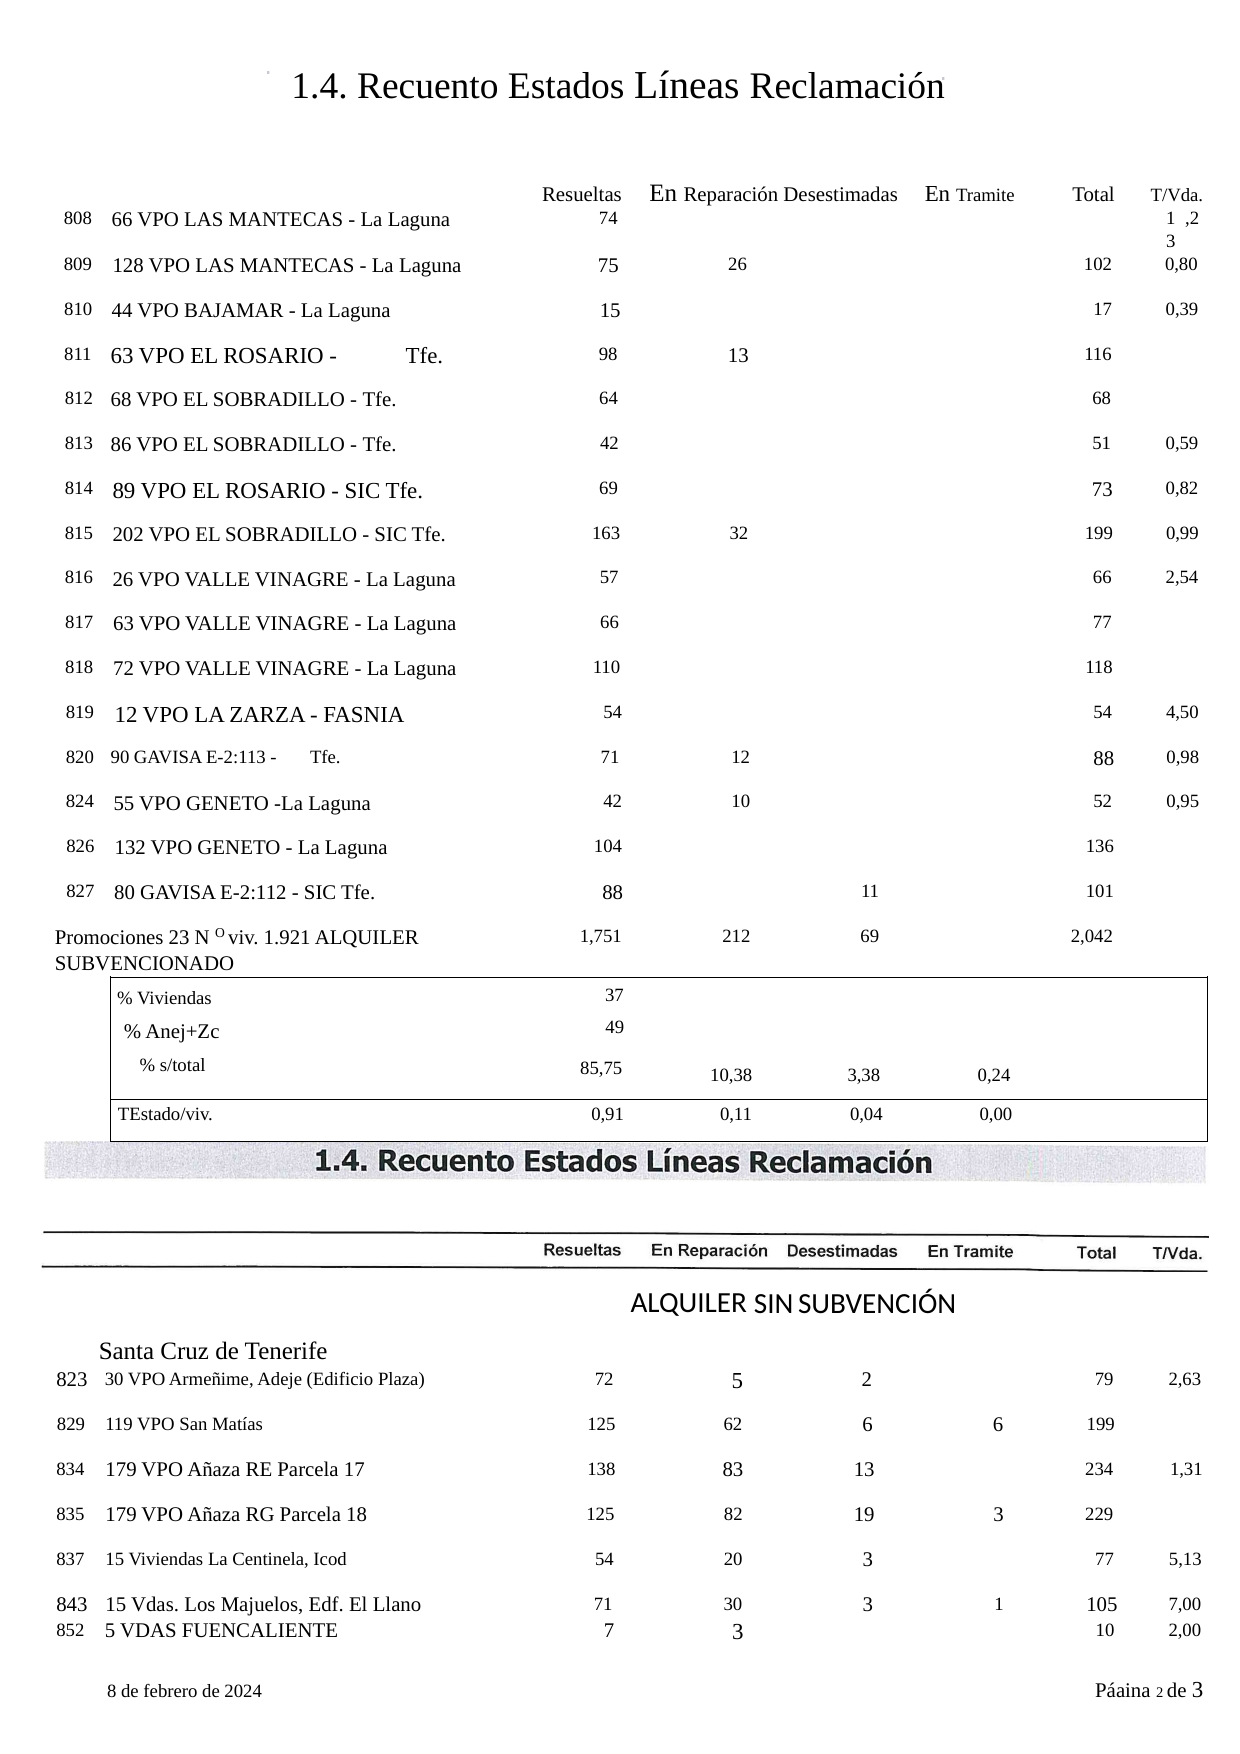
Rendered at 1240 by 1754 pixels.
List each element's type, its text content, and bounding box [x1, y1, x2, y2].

table_header 72 [573, 1367, 629, 1412]
table_cell [847, 207, 1071, 253]
table_cell 80 GAVISA E-2:112 - SIC Tfe. [110, 880, 571, 925]
table_cell 73 [1071, 477, 1162, 522]
table_cell 6 [840, 1412, 971, 1457]
table_cell 26 VPO VALLE VINAGRE - La Laguna [110, 566, 571, 611]
table_cell 163 [571, 522, 630, 566]
table_cell [1199, 207, 1207, 253]
table_cell 66 VPO LAS MANTECAS - La Laguna [110, 207, 571, 253]
table_cell 82 [630, 1502, 839, 1547]
table_cell 826 [55, 835, 110, 880]
table_cell 0,98 [1162, 746, 1199, 790]
table_cell [1162, 925, 1199, 976]
table_header 79 [1071, 1367, 1168, 1412]
table_cell 13 [840, 1457, 971, 1502]
table_cell [1168, 1502, 1202, 1547]
table_cell [1199, 343, 1207, 387]
table_cell [847, 343, 1071, 387]
table_cell [847, 701, 1071, 746]
table_cell 63 VPO EL ROSARIO - Tfe. [110, 343, 571, 387]
table_cell 835 [56, 1502, 99, 1547]
table_cell 813 [55, 432, 110, 477]
table_cell % Viviendas % Anej+Zc % s/total [111, 978, 571, 1099]
table_cell [630, 387, 847, 432]
table_cell 86 VPO EL SOBRADILLO - Tfe. [110, 432, 571, 477]
table_cell 829 [56, 1412, 99, 1457]
table_cell 69 [571, 477, 630, 522]
table_cell 0,00 [969, 1100, 1207, 1141]
table_cell 75 [571, 253, 630, 298]
table_cell [1199, 746, 1207, 790]
table_cell [1199, 477, 1207, 522]
table_cell [847, 656, 1071, 701]
table_cell [847, 387, 1071, 432]
table_cell [630, 566, 847, 611]
table_header 2,63 [1168, 1367, 1202, 1412]
table_cell 820 [55, 746, 110, 790]
table_cell [840, 1618, 971, 1663]
table_cell 89 VPO EL ROSARIO - SIC Tfe. [110, 477, 571, 522]
table_cell [847, 298, 1071, 342]
table_header 30 VPO Armeñime, Adeje (Edificio Plaza) [99, 1367, 573, 1412]
table_cell 132 VPO GENETO - La Laguna [110, 835, 571, 880]
table_cell 77 [1071, 611, 1162, 656]
table_cell 818 [55, 656, 110, 701]
table_cell 54 [571, 701, 630, 746]
table_cell 125 [573, 1412, 629, 1457]
table_cell 125 [573, 1502, 629, 1547]
table_cell 3 [840, 1547, 971, 1592]
table_cell 64 [571, 387, 630, 432]
table_cell 6 [971, 1412, 1071, 1457]
table_cell 26 [630, 253, 847, 298]
table_cell 202 VPO EL SOBRADILLO - SIC Tfe. [110, 522, 571, 566]
table_cell 0,39 [1162, 298, 1199, 342]
table_cell 88 [1071, 746, 1162, 790]
table_cell TEstado/viv. [111, 1100, 571, 1141]
table_header 2 [840, 1367, 971, 1412]
table_cell 55 VPO GENETO -La Laguna [110, 790, 571, 835]
table_cell 12 [630, 746, 847, 790]
table_cell [630, 880, 847, 925]
table_header [971, 1367, 1071, 1412]
table_cell [1199, 522, 1207, 566]
table_cell [1162, 387, 1199, 432]
table_cell [1168, 1412, 1202, 1457]
text Santa Cruz de Tenerife [98, 1336, 1203, 1365]
table_cell [847, 611, 1071, 656]
table_cell [1162, 880, 1199, 925]
table_cell 138 [573, 1457, 629, 1502]
table_cell 17 [1071, 298, 1162, 342]
table_cell [1162, 343, 1199, 387]
table_cell 808 [55, 207, 110, 253]
table_cell 3 [630, 1618, 839, 1663]
table_cell [1199, 656, 1207, 701]
table_cell 66 [571, 611, 630, 656]
table_cell 71 [571, 746, 630, 790]
table_cell 2,042 [1071, 925, 1162, 976]
table_cell 2,00 [1168, 1618, 1202, 1663]
table_cell 12 VPO LA ZARZA - FASNIA [110, 701, 571, 746]
table_cell 4,50 [1162, 701, 1199, 746]
table_cell 71 [573, 1592, 629, 1618]
table_cell 1 ,23 [1162, 207, 1199, 253]
table_cell [630, 432, 847, 477]
table_cell 15 [571, 298, 630, 342]
table_cell 44 VPO BAJAMAR - La Laguna [110, 298, 571, 342]
table_cell 234 [1071, 1457, 1168, 1502]
table_cell [1199, 611, 1207, 656]
table_cell 0,80 [1162, 253, 1199, 298]
table_cell [1162, 611, 1199, 656]
table_cell 1,751 [571, 925, 630, 976]
table_cell 13 [630, 343, 847, 387]
table_cell 77 [1071, 1547, 1168, 1592]
table_cell 20 [630, 1547, 839, 1592]
table_cell 816 [55, 566, 110, 611]
table_cell 51 [1071, 432, 1162, 477]
table_cell 57 [571, 566, 630, 611]
table_cell 199 [1071, 522, 1162, 566]
table_cell 19 [840, 1502, 971, 1547]
table_cell 63 VPO VALLE VINAGRE - La Laguna [110, 611, 571, 656]
table_cell 812 [55, 387, 110, 432]
table_cell 66 [1071, 566, 1162, 611]
table_cell [630, 298, 847, 342]
table_cell 3 [971, 1502, 1071, 1547]
table_cell 74 [571, 207, 630, 253]
table_cell 3,38 [847, 978, 969, 1099]
table_cell 0,11 [630, 1100, 847, 1141]
table_cell 3 [840, 1592, 971, 1618]
table_cell 11 [847, 880, 1071, 925]
table_cell 212 [630, 925, 847, 976]
table_cell [971, 1457, 1071, 1502]
table_cell [847, 253, 1071, 298]
table_cell [1162, 835, 1199, 880]
table_cell 83 [630, 1457, 839, 1502]
table_cell 843 [56, 1592, 99, 1618]
table_cell [847, 566, 1071, 611]
table_cell 69 [847, 925, 1071, 976]
table_header 5 [630, 1367, 839, 1412]
table_cell 90 GAVISA E-2:113 - Tfe. [110, 746, 571, 790]
table_cell 128 VPO LAS MANTECAS - La Laguna [110, 253, 571, 298]
table_cell [971, 1547, 1071, 1592]
table_cell 30 [630, 1592, 839, 1618]
table_cell 104 [571, 835, 630, 880]
table_cell [1071, 207, 1162, 253]
table_cell [971, 1618, 1071, 1663]
table_cell [55, 976, 110, 1099]
table_cell 199 [1071, 1412, 1168, 1457]
table_cell 68 [1071, 387, 1162, 432]
table_cell 811 [55, 343, 110, 387]
table_cell 0,99 [1162, 522, 1199, 566]
table_cell 809 [55, 253, 110, 298]
table_cell 814 [55, 477, 110, 522]
table_cell 7,00 [1168, 1592, 1202, 1618]
table_cell 116 [1071, 343, 1162, 387]
table_cell 852 [56, 1618, 99, 1663]
table_cell [630, 701, 847, 746]
table_cell 102 [1071, 253, 1162, 298]
table_cell 0,04 [847, 1100, 969, 1141]
table_header 823 [56, 1367, 99, 1412]
table_cell 136 [1071, 835, 1162, 880]
table_cell [1199, 880, 1207, 925]
table_cell 815 [55, 522, 110, 566]
table_cell 10,38 [630, 978, 847, 1099]
table_cell [847, 432, 1071, 477]
table_cell 42 [571, 790, 630, 835]
table_cell [1199, 253, 1207, 298]
table_cell 1,31 [1168, 1457, 1202, 1502]
table_cell [1162, 656, 1199, 701]
table_cell 0,95 [1162, 790, 1199, 835]
table_cell 179 VPO Añaza RG Parcela 18 [99, 1502, 573, 1547]
table_cell 42 [571, 432, 630, 477]
table_cell 2,54 [1162, 566, 1199, 611]
table_cell 1 [971, 1592, 1071, 1618]
table_cell 837 [56, 1547, 99, 1592]
table_cell 7 [573, 1618, 629, 1663]
table_cell 827 [55, 880, 110, 925]
table_cell 5,13 [1168, 1547, 1202, 1592]
table_cell 817 [55, 611, 110, 656]
table_cell 0,82 [1162, 477, 1199, 522]
table_cell 54 [573, 1547, 629, 1592]
table_cell 819 [55, 701, 110, 746]
table_cell [55, 1099, 110, 1141]
table_cell [1199, 701, 1207, 746]
table_cell [847, 522, 1071, 566]
table_cell 0,24 [969, 978, 1207, 1099]
table_cell [630, 611, 847, 656]
table_cell [630, 656, 847, 701]
table_cell 179 VPO Añaza RE Parcela 17 [99, 1457, 573, 1502]
table_cell 0,59 [1162, 432, 1199, 477]
table_cell 15 Viviendas La Centinela, Icod [99, 1547, 573, 1592]
table_cell [1199, 432, 1207, 477]
table_cell 118 [1071, 656, 1162, 701]
table_cell [630, 835, 847, 880]
table_cell Promociones 23 N O viv. 1.921 ALQUILER SUBVENCIONADO [55, 925, 571, 976]
table_cell 824 [55, 790, 110, 835]
table_cell [1199, 566, 1207, 611]
table_cell [1199, 387, 1207, 432]
table_cell 52 [1071, 790, 1162, 835]
table_cell 62 [630, 1412, 839, 1457]
table_cell 105 [1071, 1592, 1168, 1618]
table_cell 10 [630, 790, 847, 835]
table_cell 0,91 [571, 1100, 630, 1141]
table_cell [630, 207, 847, 253]
table_cell 98 [571, 343, 630, 387]
table_cell 88 [571, 880, 630, 925]
table_cell 119 VPO San Matías [99, 1412, 573, 1457]
table_cell [847, 835, 1071, 880]
table_cell 37 49 85,75 [571, 978, 630, 1099]
table_cell 54 [1071, 701, 1162, 746]
table_cell 10 [1071, 1618, 1168, 1663]
table_cell 5 VDAS FUENCALIENTE [99, 1618, 573, 1663]
table_cell [847, 746, 1071, 790]
table_cell [1199, 790, 1207, 835]
table_cell 229 [1071, 1502, 1168, 1547]
table_cell [847, 790, 1071, 835]
table_cell [847, 477, 1071, 522]
table_cell 101 [1071, 880, 1162, 925]
table_cell 810 [55, 298, 110, 342]
table_cell [1199, 298, 1207, 342]
table_cell 110 [571, 656, 630, 701]
table_cell 15 Vdas. Los Majuelos, Edf. El Llano [99, 1592, 573, 1618]
table_cell 72 VPO VALLE VINAGRE - La Laguna [110, 656, 571, 701]
table_cell [1199, 835, 1207, 880]
table_cell 68 VPO EL SOBRADILLO - Tfe. [110, 387, 571, 432]
table_cell [630, 477, 847, 522]
table_cell 32 [630, 522, 847, 566]
table_cell [1199, 925, 1207, 976]
table_cell 834 [56, 1457, 99, 1502]
